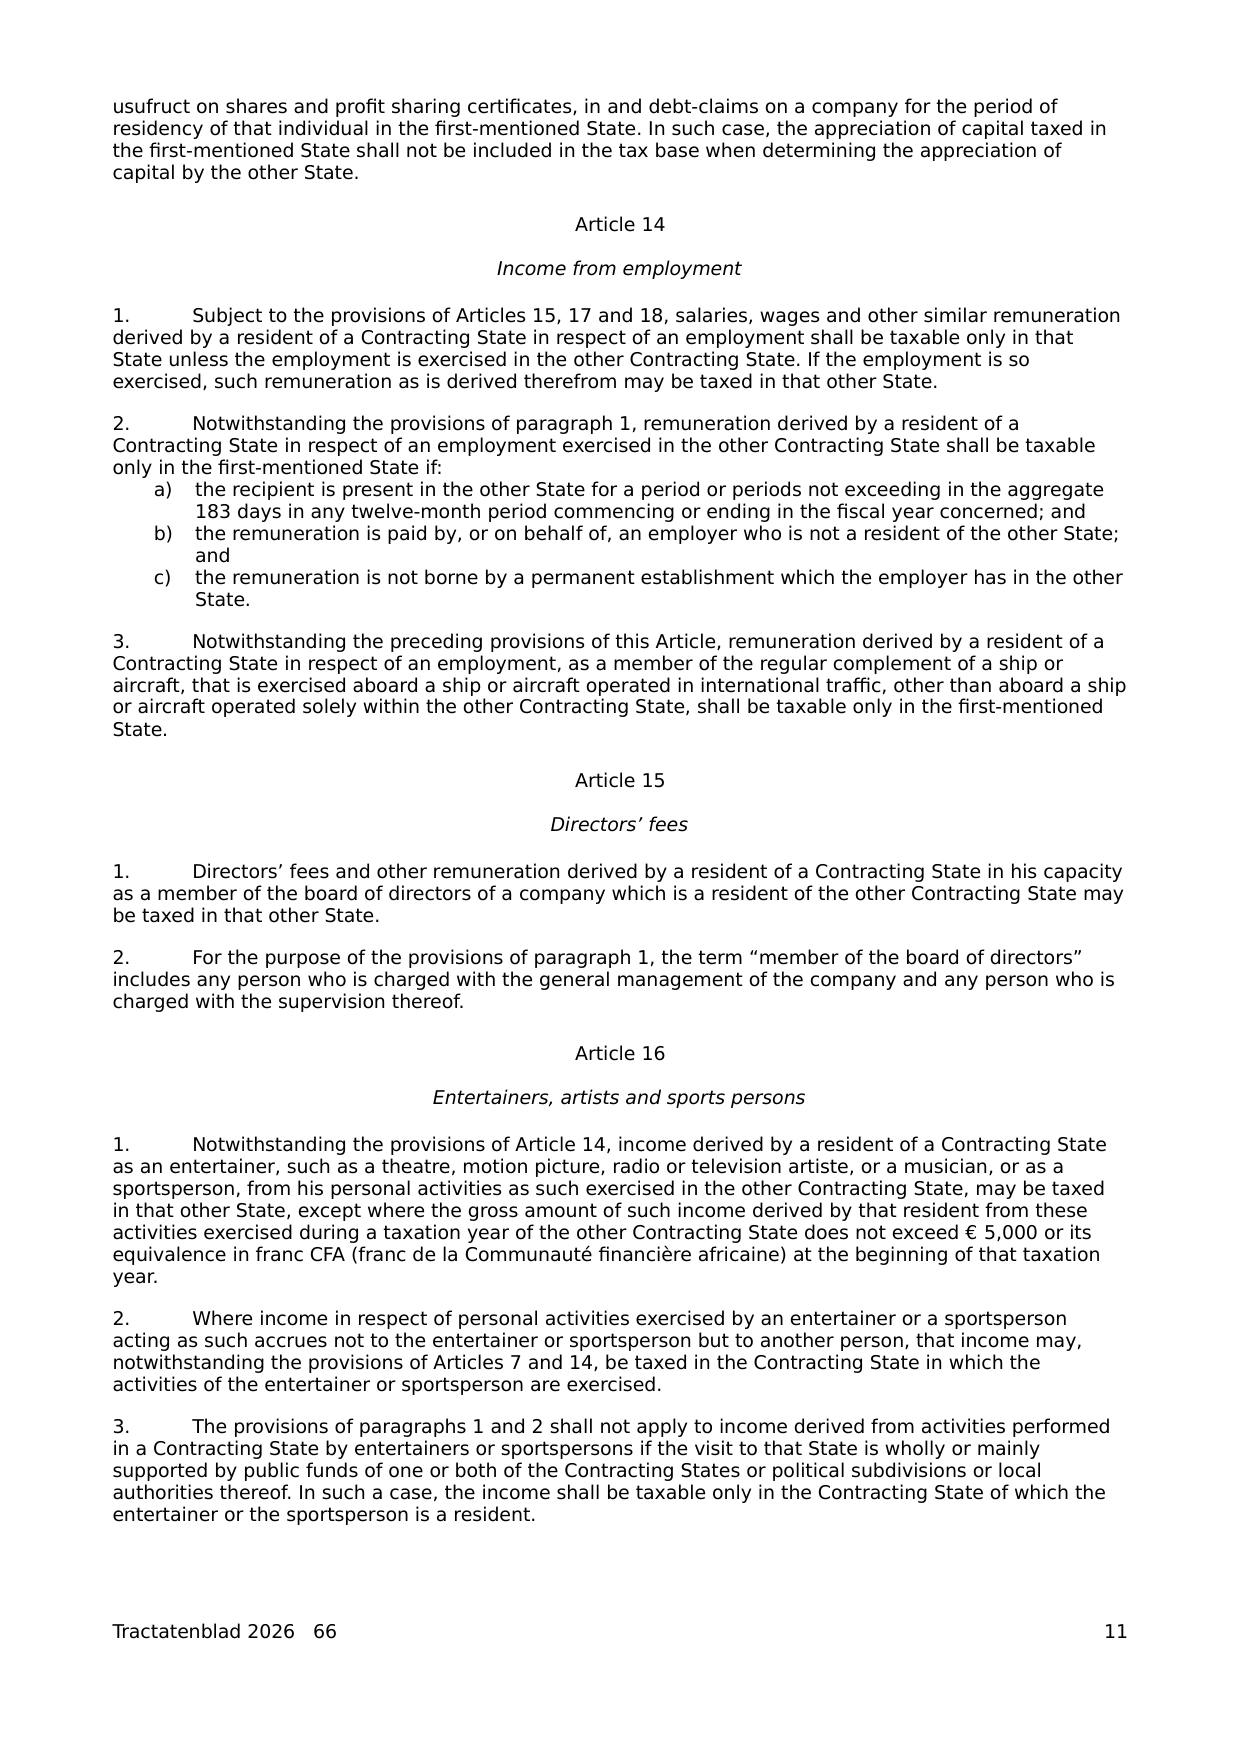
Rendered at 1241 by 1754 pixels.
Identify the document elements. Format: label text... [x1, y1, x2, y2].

text 2. For the purpose of the provisions of paragraph 1, the term “member of the board of directors” includes any person who is charged with the general management of the company and any person who is charged with the supervision thereof. [112, 947, 1128, 1013]
text 3. The provisions of paragraphs 1 and 2 shall not apply to income derived from activities performed in a Contracting State by entertainers or sportspersons if the visit to that State is wholly or mainly supported by public funds of one or both of the Contracting States or political subdivisions or local authorities thereof. In such a case, the income shall be taxable only in the Contracting State of which the entertainer or the sportsperson is a resident. [112, 1416, 1128, 1526]
text c) the remuneration is not borne by a permanent establishment which the employer has in the other State. [153, 567, 1128, 611]
text a) the recipient is present in the other State for a period or periods not exceeding in the aggregate 183 days in any twelve-month period commencing or ending in the fiscal year concerned; and [153, 479, 1128, 523]
text 2. Where income in respect of personal activities exercised by an entertainer or a sportsperson acting as such accrues not to the entertainer or sportsperson but to another person, that income may, notwithstanding the provisions of Articles 7 and 14, be taxed in the Contracting State in which the activities of the entertainer or sportsperson are exercised. [112, 1308, 1128, 1396]
text 1. Directors’ fees and other remuneration derived by a resident of a Contracting State in his capacity as a member of the board of directors of a company which is a resident of the other Contracting State may be taxed in that other State. [112, 861, 1128, 927]
text usufruct on shares and profit sharing certificates, in and debt-claims on a company for the period of residency of that individual in the first-mentioned State. In such case, the appreciation of capital taxed in the first-mentioned State shall not be included in the tax base when determining the appreciation of capital by the other State. [112, 96, 1128, 184]
text 3. Notwithstanding the preceding provisions of this Article, remuneration derived by a resident of a Contracting State in respect of an employment, as a member of the regular complement of a ship or aircraft, that is exercised aboard a ship or aircraft operated in international traffic, other than aboard a ship or aircraft operated solely within the other Contracting State, shall be taxable only in the first-mentioned State. [112, 631, 1128, 740]
text 2. Notwithstanding the provisions of paragraph 1, remuneration derived by a resident of a Contracting State in respect of an employment exercised in the other Contracting State shall be taxable only in the first-mentioned State if: [112, 413, 1128, 479]
subtitle Article 16 Entertainers, artists and sports persons [112, 1043, 1128, 1109]
subtitle Article 14 Income from employment [112, 214, 1128, 280]
text 1. Subject to the provisions of Articles 15, 17 and 18, salaries, wages and other similar remuneration derived by a resident of a Contracting State in respect of an employment shall be taxable only in that State unless the employment is exercised in the other Contracting State. If the employment is so exercised, such remuneration as is derived therefrom may be taxed in that other State. [112, 305, 1128, 393]
text b) the remuneration is paid by, or on behalf of, an employer who is not a resident of the other State; and [153, 523, 1128, 567]
subtitle Article 15 Directors’ fees [112, 770, 1128, 836]
text 1. Notwithstanding the provisions of Article 14, income derived by a resident of a Contracting State as an entertainer, such as a theatre, motion picture, radio or television artiste, or a musician, or as a sportsperson, from his personal activities as such exercised in the other Contracting State, may be taxed in that other State, except where the gross amount of such income derived by that resident from these activities exercised during a taxation year of the other Contracting State does not exceed € 5,000 or its equivalence in franc CFA (franc de la Communauté financière africaine) at the beginning of that taxation year. [112, 1134, 1128, 1288]
